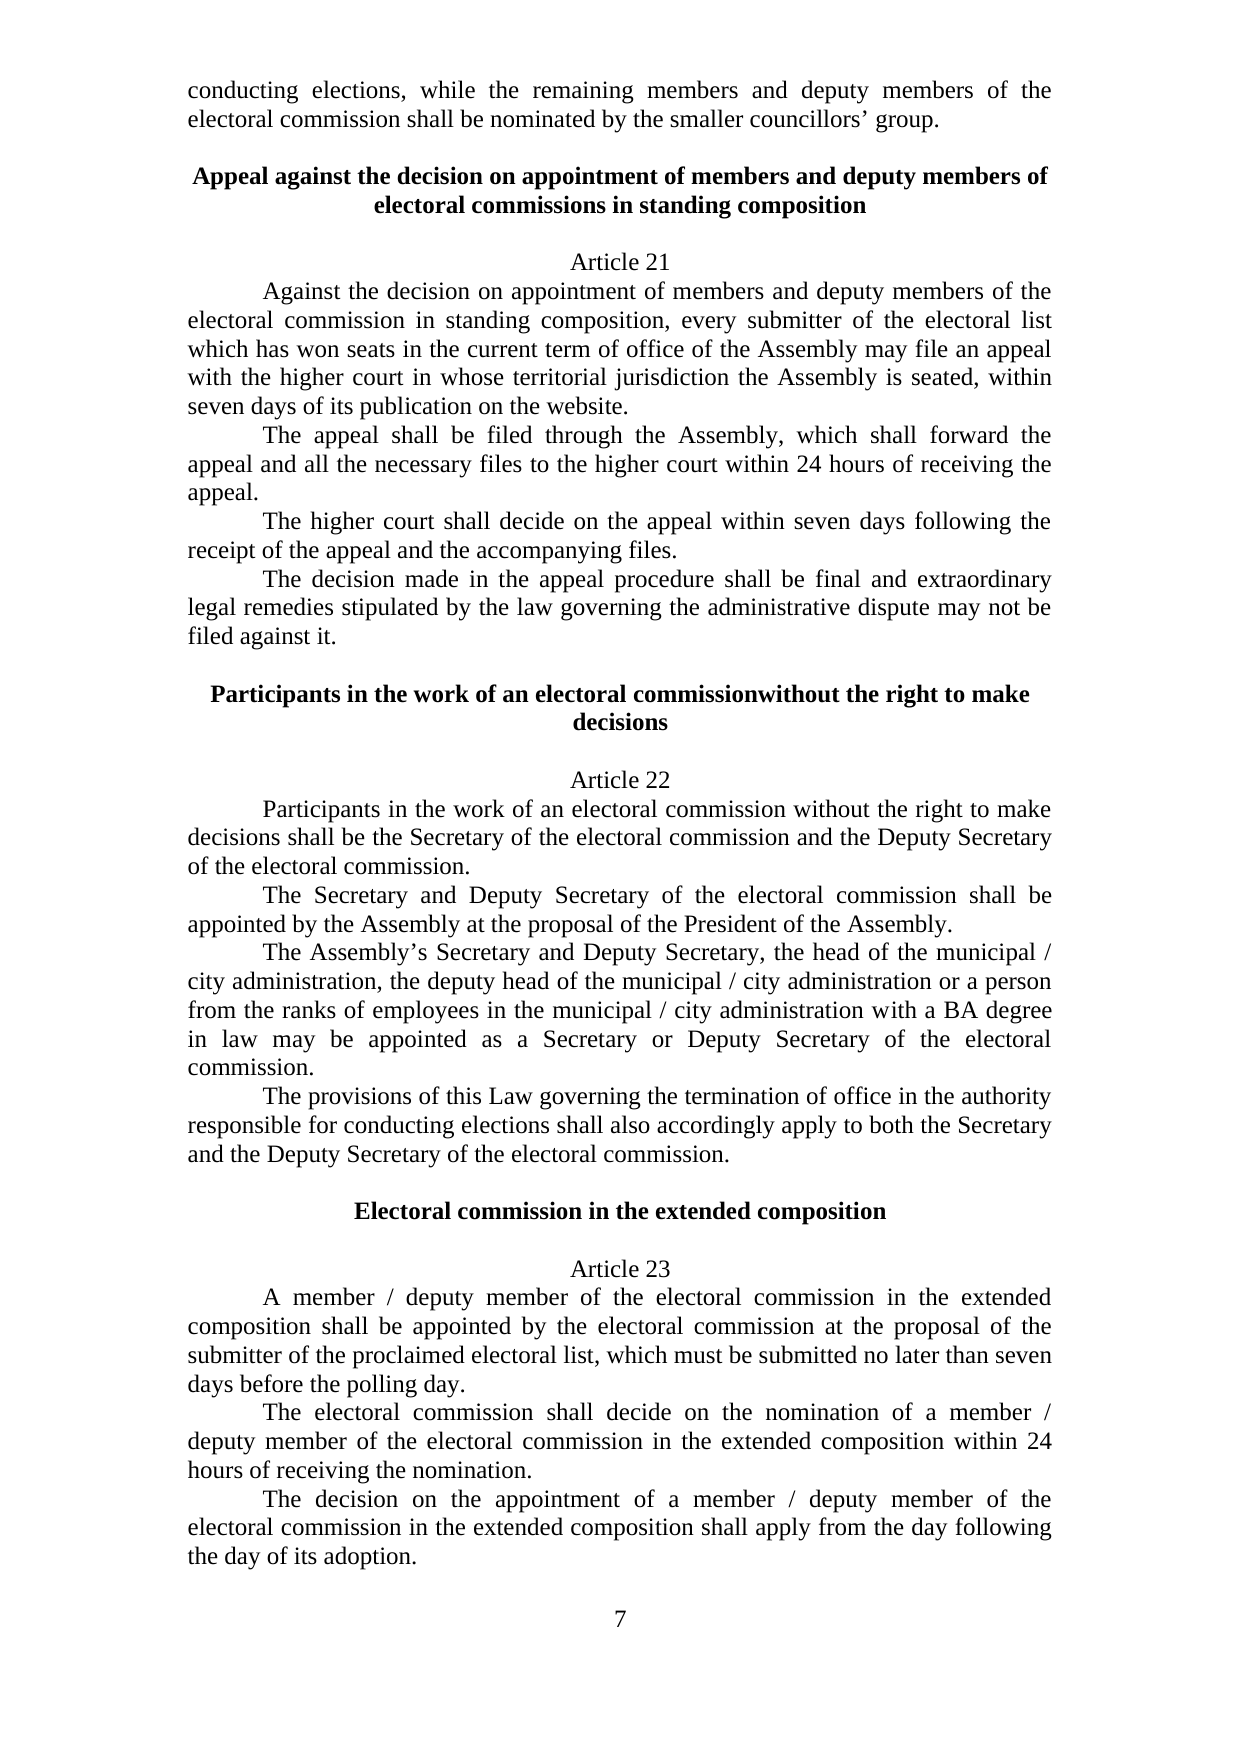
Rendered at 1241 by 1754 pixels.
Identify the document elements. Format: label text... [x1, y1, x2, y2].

text conducting elections, while the remaining members and deputy members of the electoral commission shall be nominated by the smaller councillors’ group. [187, 75, 1053, 132]
text The decision made in the appeal procedure shall be final and extraordinary legal remedies stipulated by the law governing the administrative dispute may not be filed against it. [187, 564, 1053, 650]
text The electoral commission shall decide on the nomination of a member / deputy member of the electoral commission in the extended composition within 24 hours of receiving the nomination. [187, 1397, 1053, 1484]
text Participants in the work of an electoral commission without the right to make decisions shall be the Secretary of the electoral commission and the Deputy Secretary of the electoral commission. [187, 794, 1053, 880]
text The Assembly’s Secretary and Deputy Secretary, the head of the municipal / city administration, the deputy head of the municipal / city administration or a person from the ranks of employees in the municipal / city administration with a BA degree in law may be appointed as a Secretary or Deputy Secretary of the electoral commission. [187, 937, 1053, 1081]
text The Secretary and Deputy Secretary of the electoral commission shall be appointed by the Assembly at the proposal of the President of the Assembly. [187, 880, 1053, 937]
text Article 21 [187, 247, 1053, 276]
text Article 22 [187, 765, 1053, 794]
text The decision on the appointment of a member / deputy member of the electoral commission in the extended composition shall apply from the day following the day of its adoption. [187, 1484, 1053, 1570]
text The higher court shall decide on the appeal within seven days following the receipt of the appeal and the accompanying files. [187, 506, 1053, 564]
text Participants in the work of an electoral commissionwithout the right to make decisions [187, 679, 1053, 736]
text Article 23 [187, 1254, 1053, 1282]
text Appeal against the decision on appointment of members and deputy members of electoral commissions in standing composition [187, 161, 1053, 219]
text A member / deputy member of the electoral commission in the extended composition shall be appointed by the electoral commission at the proposal of the submitter of the proclaimed electoral list, which must be submitted no later than seven days before the polling day. [187, 1282, 1053, 1397]
text Against the decision on appointment of members and deputy members of the electoral commission in standing composition, every submitter of the electoral list which has won seats in the current term of office of the Assembly may file an appeal with the higher court in whose territorial jurisdiction the Assembly is seated, within seven days of its publication on the website. [187, 276, 1053, 420]
text Electoral commission in the extended composition [187, 1196, 1053, 1225]
text The provisions of this Law governing the termination of office in the authority responsible for conducting elections shall also accordingly apply to both the Secretary and the Deputy Secretary of the electoral commission. [187, 1081, 1053, 1167]
text The appeal shall be filed through the Assembly, which shall forward the appeal and all the necessary files to the higher court within 24 hours of receiving the appeal. [187, 420, 1053, 506]
